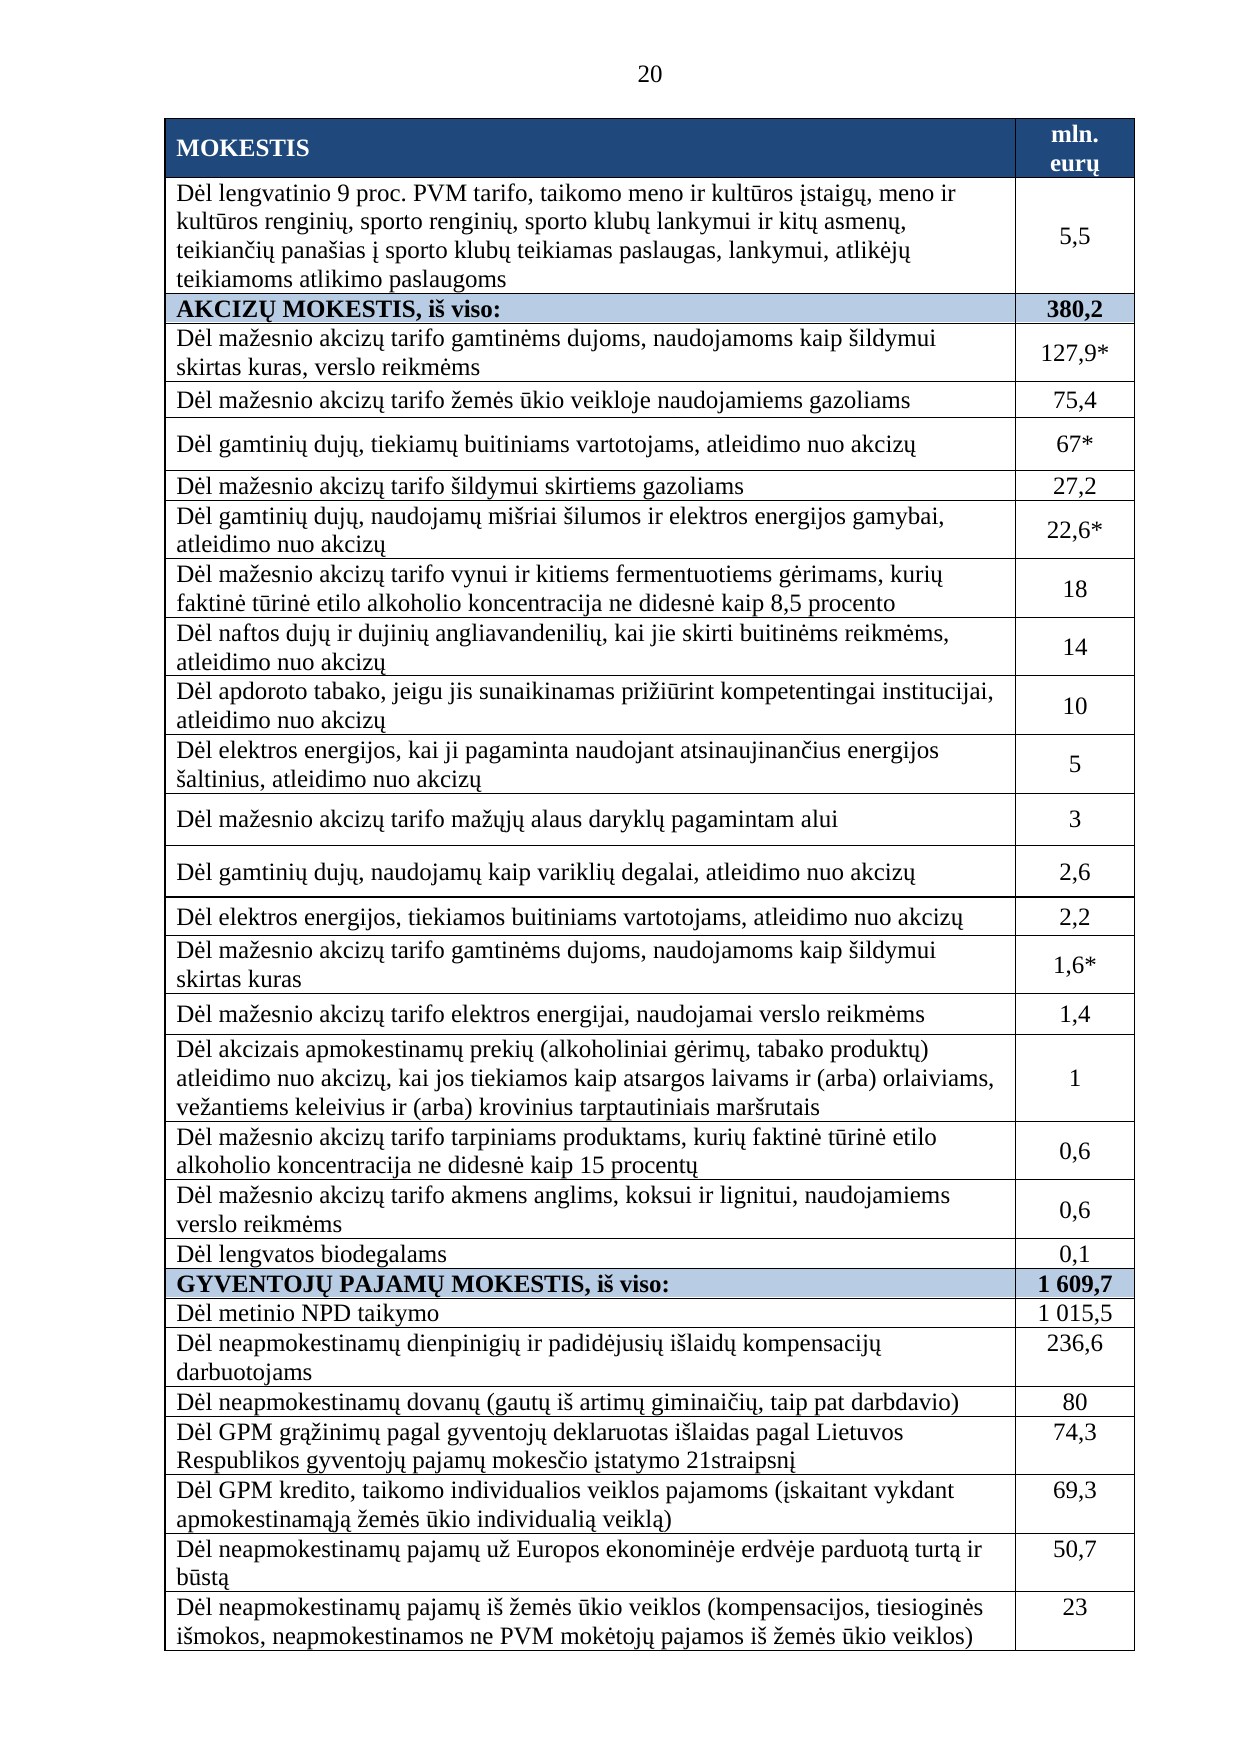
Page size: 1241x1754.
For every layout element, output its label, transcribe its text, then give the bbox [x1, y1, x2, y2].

table_cell 5,5 [1016, 178, 1134, 293]
table_cell 1 609,7 [1016, 1269, 1134, 1297]
table_cell Dėl mažesnio akcizų tarifo gamtinėms dujoms, naudojamoms kaip šildymui skirtas kuras, verslo reikmėms [166, 324, 1015, 381]
table_cell GYVENTOJŲ PAJAMŲ MOKESTIS, iš viso: [166, 1269, 1015, 1297]
table_cell Dėl metinio NPD taikymo [166, 1299, 1015, 1327]
table_cell Dėl elektros energijos, kai ji pagaminta naudojant atsinaujinančius energijos šaltinius, atleidimo nuo akcizų [166, 735, 1015, 792]
table_cell Dėl gamtinių dujų, naudojamų mišriai šilumos ir elektros energijos gamybai, atleidimo nuo akcizų [166, 501, 1015, 558]
table_cell 0,6 [1016, 1180, 1134, 1238]
table_cell Dėl lengvatinio 9 proc. PVM tarifo, taikomo meno ir kultūros įstaigų, meno ir kultūros renginių, sporto renginių, sporto klubų lankymui ir kitų asmenų, teikiančių panašias į sporto klubų teikiamas paslaugas, lankymui, atlikėjų teikiamoms atlikimo paslaugoms [166, 178, 1015, 293]
table_cell 2,6 [1016, 846, 1134, 896]
table_cell 69,3 [1016, 1475, 1134, 1533]
table_cell Dėl akcizais apmokestinamų prekių (alkoholiniai gėrimų, tabako produktų) atleidimo nuo akcizų, kai jos tiekiamos kaip atsargos laivams ir (arba) orlaiviams, vežantiems keleivius ir (arba) krovinius tarptautiniais maršrutais [166, 1035, 1015, 1121]
table_cell Dėl neapmokestinamų dovanų (gautų iš artimų giminaičių, taip pat darbdavio) [166, 1387, 1015, 1416]
table_header mln. eurų [1016, 119, 1134, 177]
table_cell Dėl neapmokestinamų pajamų už Europos ekonominėje erdvėje parduotą turtą ir būstą [166, 1534, 1015, 1591]
table_cell 27,2 [1016, 471, 1134, 500]
table_cell 1,4 [1016, 994, 1134, 1033]
table_cell Dėl mažesnio akcizų tarifo tarpiniams produktams, kurių faktinė tūrinė etilo alkoholio koncentracija ne didesnė kaip 15 procentų [166, 1122, 1015, 1179]
table_cell Dėl mažesnio akcizų tarifo šildymui skirtiems gazoliams [166, 471, 1015, 500]
table_cell 50,7 [1016, 1534, 1134, 1591]
table_cell 22,6* [1016, 501, 1134, 558]
table_cell 14 [1016, 618, 1134, 675]
table_cell Dėl mažesnio akcizų tarifo elektros energijai, naudojamai verslo reikmėms [166, 994, 1015, 1033]
table_cell Dėl mažesnio akcizų tarifo akmens anglims, koksui ir lignitui, naudojamiems verslo reikmėms [166, 1180, 1015, 1238]
table_cell Dėl mažesnio akcizų tarifo mažųjų alaus daryklų pagamintam alui [166, 794, 1015, 844]
table_cell Dėl naftos dujų ir dujinių angliavandenilių, kai jie skirti buitinėms reikmėms, atleidimo nuo akcizų [166, 618, 1015, 675]
table_cell 1 015,5 [1016, 1299, 1134, 1327]
table_cell Dėl elektros energijos, tiekiamos buitiniams vartotojams, atleidimo nuo akcizų [166, 898, 1015, 934]
table_cell 23 [1016, 1592, 1134, 1650]
table_cell Dėl gamtinių dujų, tiekiamų buitiniams vartotojams, atleidimo nuo akcizų [166, 418, 1015, 470]
table_cell Dėl mažesnio akcizų tarifo gamtinėms dujoms, naudojamoms kaip šildymui skirtas kuras [166, 936, 1015, 993]
table_cell Dėl gamtinių dujų, naudojamų kaip variklių degalai, atleidimo nuo akcizų [166, 846, 1015, 896]
table_cell 0,6 [1016, 1122, 1134, 1179]
table_cell 75,4 [1016, 382, 1134, 417]
table_cell 127,9* [1016, 324, 1134, 381]
table_cell 236,6 [1016, 1328, 1134, 1386]
table_cell 1,6* [1016, 936, 1134, 993]
table_cell Dėl GPM grąžinimų pagal gyventojų deklaruotas išlaidas pagal Lietuvos Respublikos gyventojų pajamų mokesčio įstatymo 21straipsnį [166, 1417, 1015, 1474]
table_cell 2,2 [1016, 898, 1134, 934]
table_cell 3 [1016, 794, 1134, 844]
table_cell 18 [1016, 559, 1134, 617]
table_cell Dėl mažesnio akcizų tarifo vynui ir kitiems fermentuotiems gėrimams, kurių faktinė tūrinė etilo alkoholio koncentracija ne didesnė kaip 8,5 procento [166, 559, 1015, 617]
table_cell Dėl neapmokestinamų dienpinigių ir padidėjusių išlaidų kompensacijų darbuotojams [166, 1328, 1015, 1386]
table_cell 74,3 [1016, 1417, 1134, 1474]
table_cell Dėl mažesnio akcizų tarifo žemės ūkio veikloje naudojamiems gazoliams [166, 382, 1015, 417]
table_cell 380,2 [1016, 294, 1134, 322]
table_cell Dėl neapmokestinamų pajamų iš žemės ūkio veiklos (kompensacijos, tiesioginės išmokos, neapmokestinamos ne PVM mokėtojų pajamos iš žemės ūkio veiklos) [166, 1592, 1015, 1650]
table_cell 67* [1016, 418, 1134, 470]
table_cell 5 [1016, 735, 1134, 792]
table_cell Dėl GPM kredito, taikomo individualios veiklos pajamoms (įskaitant vykdant apmokestinamąją žemės ūkio individualią veiklą) [166, 1475, 1015, 1533]
table_cell AKCIZŲ MOKESTIS, iš viso: [166, 294, 1015, 322]
table_cell Dėl lengvatos biodegalams [166, 1239, 1015, 1268]
table_cell 80 [1016, 1387, 1134, 1416]
table_cell 1 [1016, 1035, 1134, 1121]
table_cell Dėl apdoroto tabako, jeigu jis sunaikinamas prižiūrint kompetentingai institucijai, atleidimo nuo akcizų [166, 676, 1015, 734]
table_header MOKESTIS [166, 119, 1015, 177]
table_cell 10 [1016, 676, 1134, 734]
table_cell 0,1 [1016, 1239, 1134, 1268]
